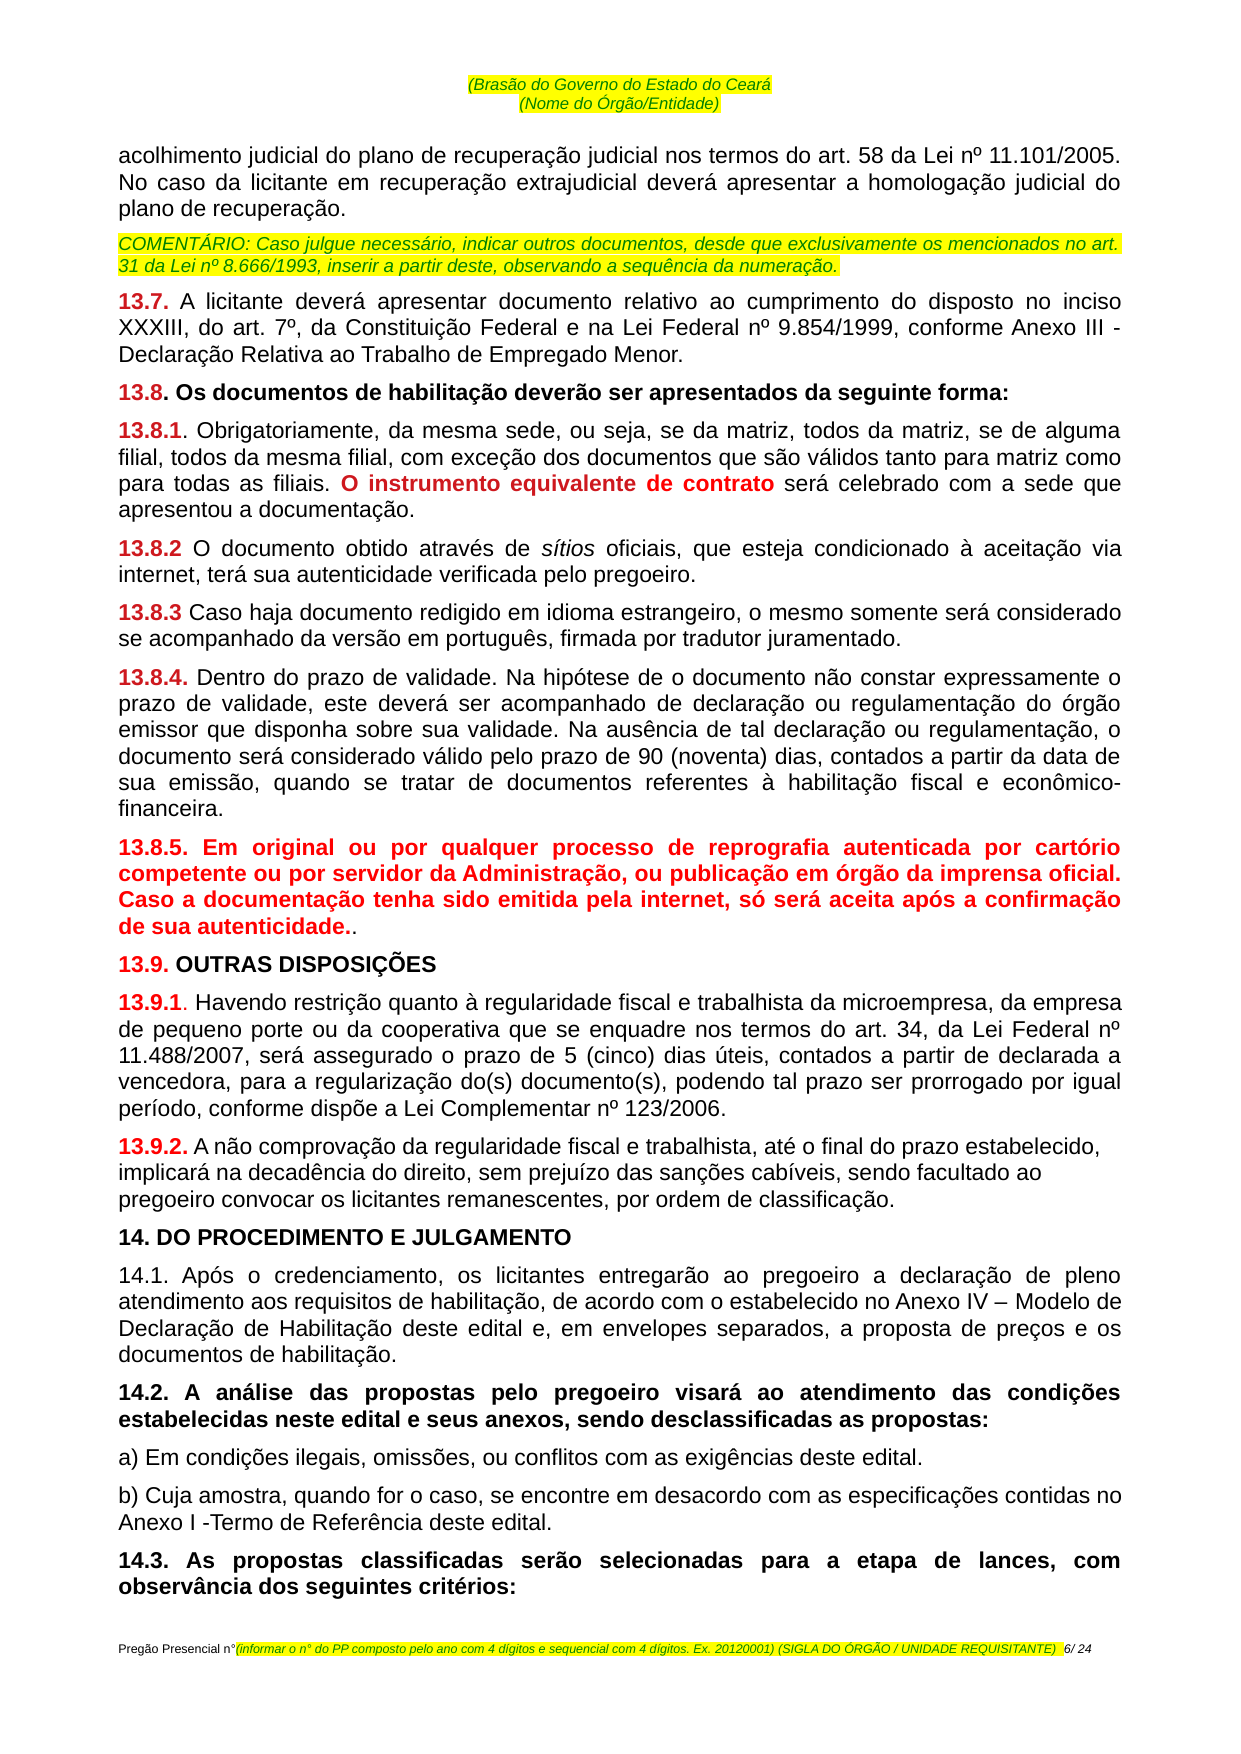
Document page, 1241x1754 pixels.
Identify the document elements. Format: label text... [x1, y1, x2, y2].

text 14.2. A análise das propostas pelo pregoeiro visará ao atendimento das condições estabelecidas neste edital e seus anexos, sendo desclassificadas as propostas: [118, 1379, 1122, 1432]
text 13.9. OUTRAS DISPOSIÇÕES [118, 951, 1122, 977]
text 13.8. Os documentos de habilitação deverão ser apresentados da seguinte forma: [118, 379, 1122, 405]
text 13.8.2 O documento obtido através de sítios oficiais, que esteja condicionado à aceitação via internet, terá sua autenticidade verificada pelo pregoeiro. [118, 534, 1122, 587]
text COMENTÁRIO: Caso julgue necessário, indicar outros documentos, desde que exclusivamente os mencionados no art. 31 da Lei nº 8.666/1993, inserir a partir deste, observando a sequência da numeração. [118, 233, 1122, 276]
text 13.8.1. Obrigatoriamente, da mesma sede, ou seja, se da matriz, todos da matriz, se de alguma filial, todos da mesma filial, com exceção dos documentos que são válidos tanto para matriz como para todas as filiais. O instrumento equivalente de contrato será celebrado com a sede que apresentou a documentação. [118, 417, 1122, 523]
text 14.3. As propostas classificadas serão selecionadas para a etapa de lances, com observância dos seguintes critérios: [118, 1547, 1122, 1599]
text 13.7. A licitante deverá apresentar documento relativo ao cumprimento do disposto no inciso XXXIII, do art. 7º, da Constituição Federal e na Lei Federal nº 9.854/1999, conforme Anexo III - Declaração Relativa ao Trabalho de Empregado Menor. [118, 288, 1122, 367]
text 13.9.2. A não comprovação da regularidade fiscal e trabalhista, até o final do prazo estabelecido, implicará na decadência do direito, sem prejuízo das sanções cabíveis, sendo facultado ao pregoeiro convocar os licitantes remanescentes, por ordem de classificação. [118, 1133, 1122, 1212]
text acolhimento judicial do plano de recuperação judicial nos termos do art. 58 da Lei nº 11.101/2005. No caso da licitante em recuperação extrajudicial deverá apresentar a homologação judicial do plano de recuperação. [118, 142, 1122, 221]
text 13.8.4. Dentro do prazo de validade. Na hipótese de o documento não constar expressamente o prazo de validade, este deverá ser acompanhado de declaração ou regulamentação do órgão emissor que disponha sobre sua validade. Na ausência de tal declaração ou regulamentação, o documento será considerado válido pelo prazo de 90 (noventa) dias, contados a partir da data de sua emissão, quando se tratar de documentos referentes à habilitação fiscal e econômico-financeira. [118, 664, 1122, 822]
text 13.8.5. Em original ou por qualquer processo de reprografia autenticada por cartório competente ou por servidor da Administração, ou publicação em órgão da imprensa oficial. Caso a documentação tenha sido emitida pela internet, só será aceita após a confirmação de sua autenticidade.. [118, 834, 1122, 939]
text 13.9.1. Havendo restrição quanto à regularidade fiscal e trabalhista da microempresa, da empresa de pequeno porte ou da cooperativa que se enquadre nos termos do art. 34, da Lei Federal nº 11.488/2007, será assegurado o prazo de 5 (cinco) dias úteis, contados a partir de declarada a vencedora, para a regularização do(s) documento(s), podendo tal prazo ser prorrogado por igual período, conforme dispõe a Lei Complementar nº 123/2006. [118, 989, 1122, 1121]
text 13.8.3 Caso haja documento redigido em idioma estrangeiro, o mesmo somente será considerado se acompanhado da versão em português, firmada por tradutor juramentado. [118, 599, 1122, 652]
text b) Cuja amostra, quando for o caso, se encontre em desacordo com as especificações contidas no Anexo I -Termo de Referência deste edital. [118, 1482, 1122, 1535]
text a) Em condições ilegais, omissões, ou conflitos com as exigências deste edital. [118, 1444, 1122, 1470]
text 14.1. Após o credenciamento, os licitantes entregarão ao pregoeiro a declaração de pleno atendimento aos requisitos de habilitação, de acordo com o estabelecido no Anexo IV – Modelo de Declaração de Habilitação deste edital e, em envelopes separados, a proposta de preços e os documentos de habilitação. [118, 1262, 1122, 1367]
text 14. DO PROCEDIMENTO E JULGAMENTO [118, 1224, 1122, 1250]
